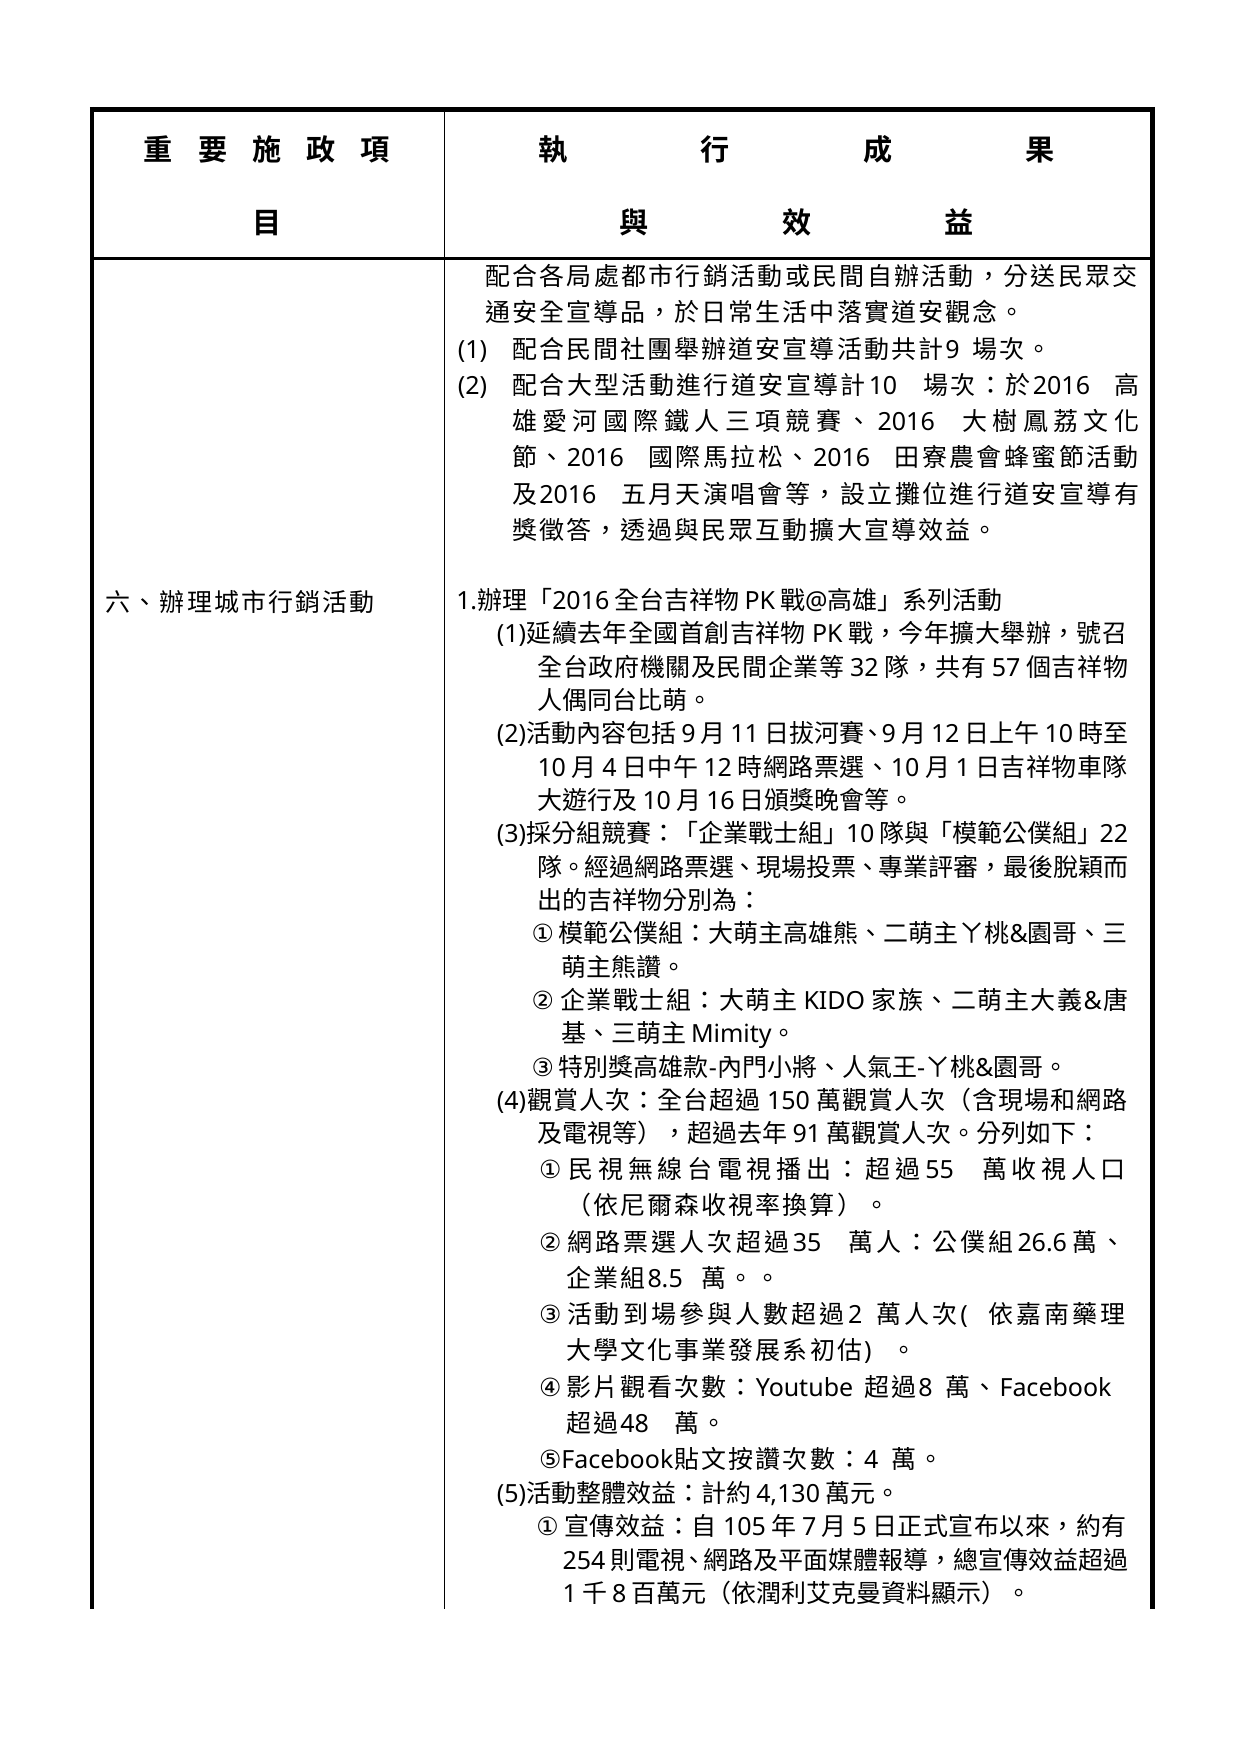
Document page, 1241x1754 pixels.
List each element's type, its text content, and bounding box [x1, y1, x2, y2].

table_header 重要施政項目 [94, 112, 444, 257]
table_cell [94, 260, 444, 583]
table_cell 配合各局處都市行銷活動或民間自辦活動，分送民眾交通安全宣導品，於日常生活中落實道安觀念。 (1)配合民間社團舉辦道安宣導活動共計9場次。 (2)配合大型活動進行道安宣導計10場次：於2016高雄愛河國際鐵人三項競賽、2016大樹鳳荔文化節、2016國際馬拉松、2016田寮農會蜂蜜節活動及2016五月天演唱會等，設立攤位進行道安宣導有獎徵答，透過與民眾互動擴大宣導效益。 [445, 260, 1150, 583]
table_header 執 行 成 果 與 效 益 [445, 112, 1150, 257]
table_cell 六、辦理城市行銷活動 [94, 583, 444, 1609]
table_cell 1.辦理「2016全台吉祥物PK戰@高雄」系列活動 (1)延續去年全國首創吉祥物PK戰，今年擴大舉辦，號召全台政府機關及民間企業等32隊，共有57個吉祥物人偶同台比萌。 (2)活動內容包括9月11日拔河賽、9月12日上午10時至10月4日中午12時網路票選、10月1日吉祥物車隊大遊行及10月16日頒獎晚會等。 (3)採分組競賽：「企業戰士組」10隊與「模範公僕組」22隊。經過網路票選、現場投票、專業評審，最後脫穎而出的吉祥物分別為： ①模範公僕組：大萌主高雄熊、二萌主ㄚ桃&園哥、三萌主熊讚。 ②企業戰士組：大萌主KIDO家族、二萌主大義&唐基、三萌主Mimity。 ③特別獎高雄款-內門小將、人氣王-ㄚ桃&園哥。 (4)觀賞人次：全台超過150萬觀賞人次（含現場和網路及電視等），超過去年91萬觀賞人次。分列如下： ①民視無線台電視播出：超過55萬收視人口（依尼爾森收視率換算）。 ②網路票選人次超過35萬人：公僕組26.6萬、企業組8.5萬。。 ③活動到場參與人數超過2萬人次(依嘉南藥理大學文化事業發展系初估)。 ④影片觀看次數：Youtube超過8萬、Facebook超過48萬。 ⑤Facebook貼文按讚次數：4萬。 (5)活動整體效益：計約4,130萬元。 ①宣傳效益：自105年7月5日正式宣布以來，約有254則電視、網路及平面媒體報導，總宣傳效益超過1千8百萬元（依潤利艾克曼資料顯示）。 [445, 583, 1150, 1609]
